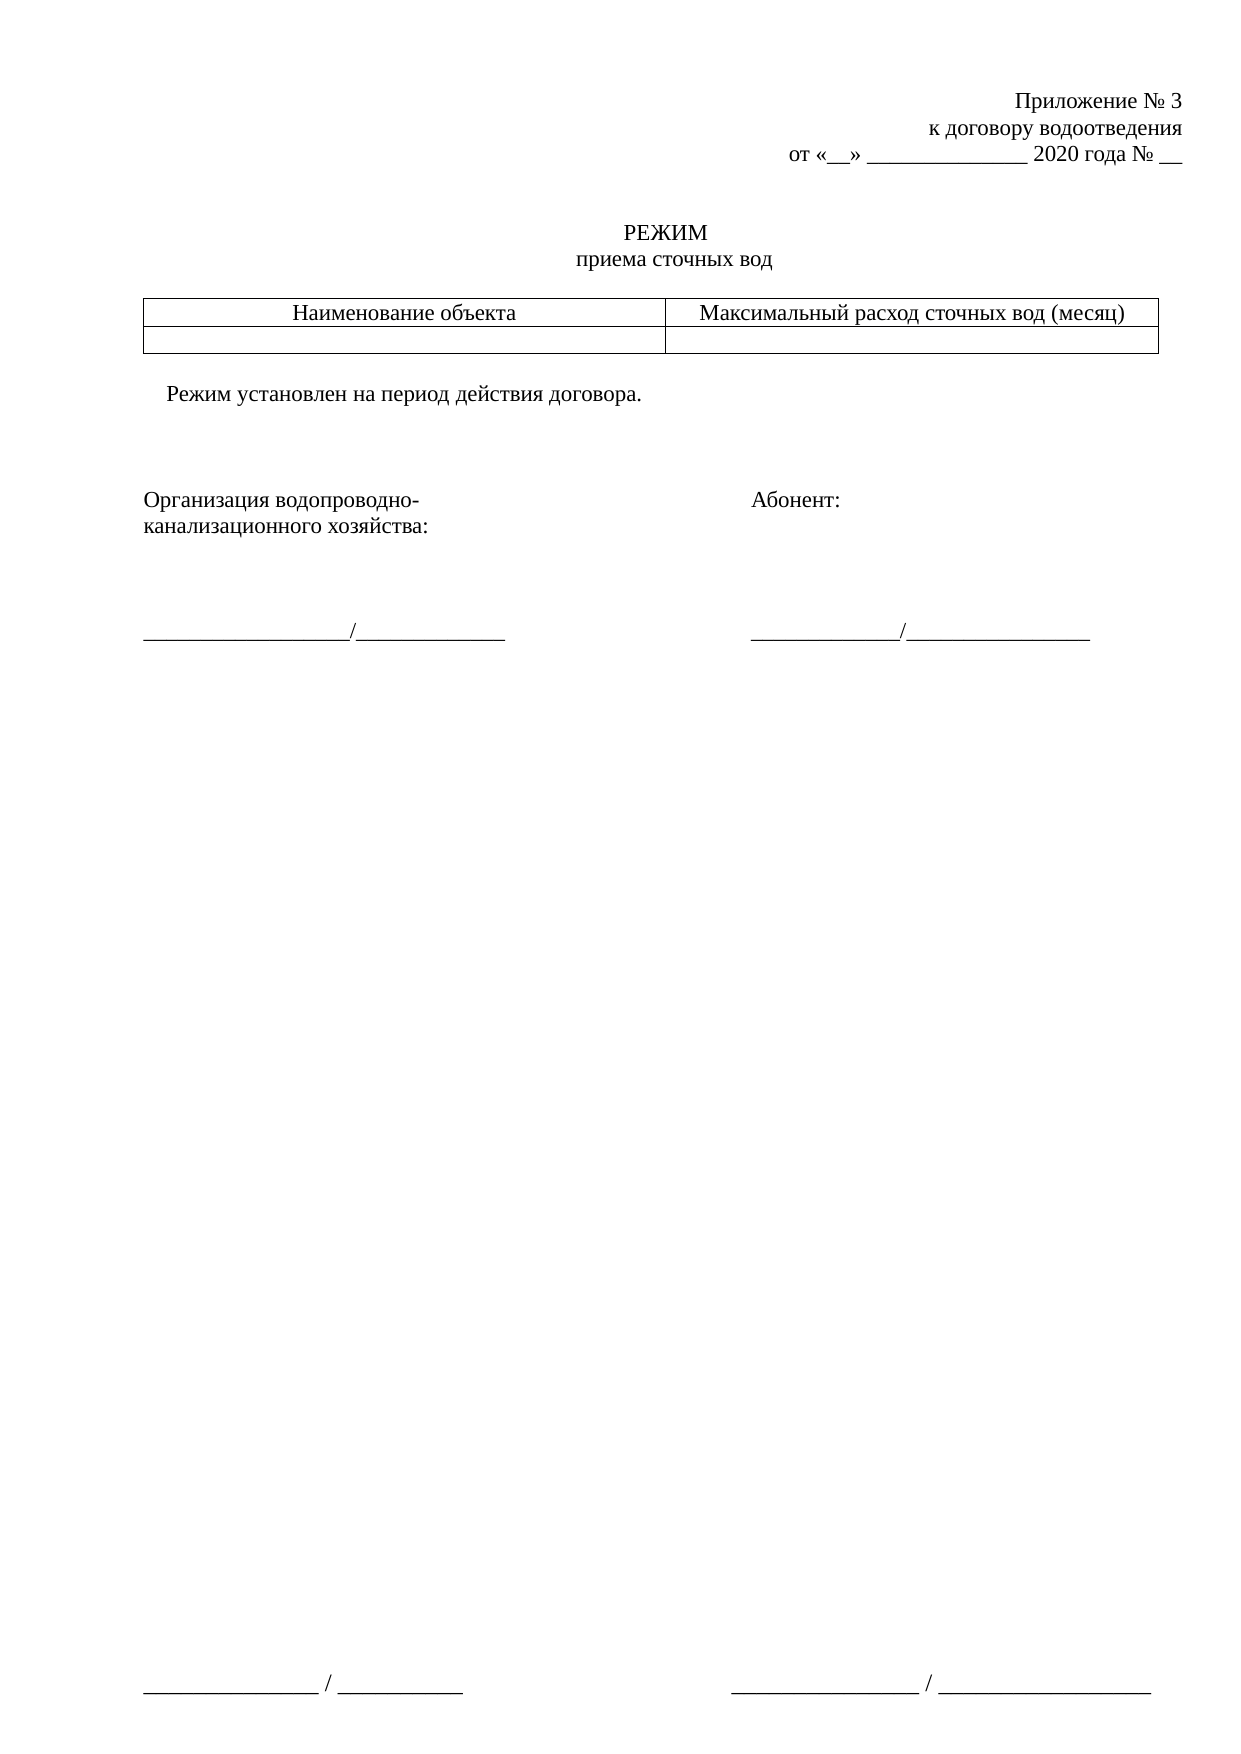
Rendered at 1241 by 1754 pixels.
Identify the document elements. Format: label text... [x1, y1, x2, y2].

text Организация водопроводно- Абонент: [143, 486, 1182, 512]
text канализационного хозяйства: [143, 512, 1182, 538]
text к договору водоотведения [143, 114, 1182, 140]
table_cell [666, 327, 1158, 353]
text приема сточных вод [143, 245, 1182, 272]
text Приложение № 3 [143, 87, 1182, 114]
table_header Наименование объекта [144, 299, 665, 326]
text Режим установлен на период действия договора. [143, 380, 1182, 407]
text РЕЖИМ [143, 219, 1182, 245]
table_header Максимальный расход сточных вод (месяц) [666, 299, 1158, 326]
text от «__» ______________ 2020 года № __ [143, 140, 1182, 166]
text __________________/_____________ _____________/________________ [143, 617, 1182, 644]
table_cell [144, 327, 665, 353]
